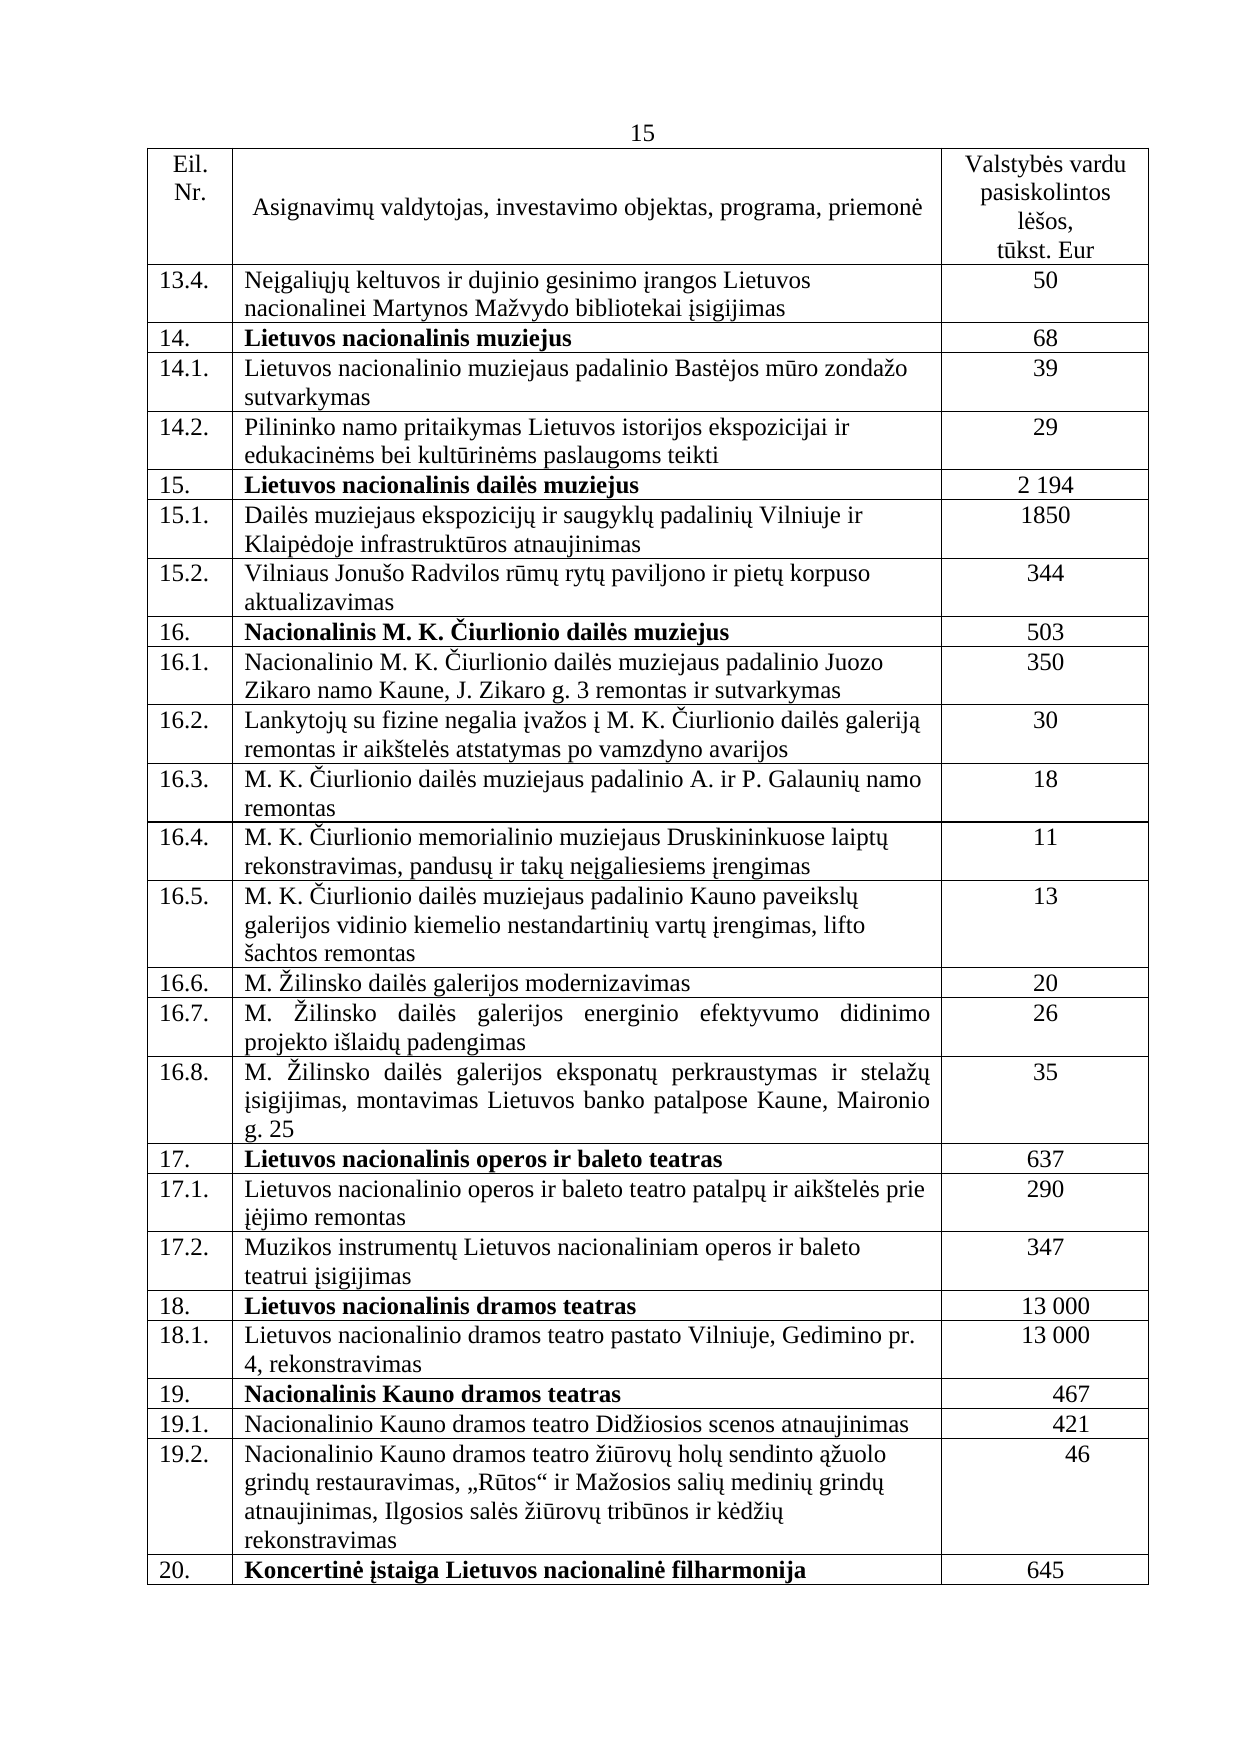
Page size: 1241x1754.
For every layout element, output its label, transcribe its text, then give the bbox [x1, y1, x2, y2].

table_cell 68 [942, 323, 1148, 352]
table_cell Lietuvos nacionalinis operos ir baleto teatras [233, 1144, 941, 1173]
table_cell 19. [148, 1379, 232, 1408]
table_cell 467 [942, 1379, 1148, 1408]
table_cell 15. [148, 470, 232, 499]
table_cell 16.1. [148, 647, 232, 704]
table_cell 20 [942, 968, 1148, 997]
table_cell 50 [942, 265, 1148, 322]
table_cell M. Žilinsko dailės galerijos eksponatų perkraustymas ir stelažų įsigijimas, montavimas Lietuvos banko patalpose Kaune, Maironio g. 25 [233, 1057, 941, 1143]
table_cell 14.2. [148, 412, 232, 469]
table_cell 11 [942, 823, 1148, 880]
table_cell 15.2. [148, 559, 232, 616]
table_cell M. K. Čiurlionio dailės muziejaus padalinio A. ir P. Galaunių namo remontas [233, 764, 941, 821]
table_cell Koncertinė įstaiga Lietuvos nacionalinė filharmonija [233, 1555, 941, 1583]
table_cell 16. [148, 617, 232, 646]
table_cell Lankytojų su fizine negalia įvažos į M. K. Čiurlionio dailės galeriją remontas ir aikštelės atstatymas po vamzdyno avarijos [233, 705, 941, 763]
table_cell 29 [942, 412, 1148, 469]
table_cell M. Žilinsko dailės galerijos energinio efektyvumo didinimo projekto išlaidų padengimas [233, 998, 941, 1056]
table_cell 421 [942, 1409, 1148, 1438]
table_cell 16.5. [148, 881, 232, 967]
table_cell Lietuvos nacionalinis dailės muziejus [233, 470, 941, 499]
table_cell 46 [942, 1439, 1148, 1554]
table_cell 13 000 [942, 1321, 1148, 1378]
table_cell Lietuvos nacionalinio muziejaus padalinio Bastėjos mūro zondažo sutvarkymas [233, 353, 941, 411]
table_header Valstybės vardu pasiskolintos lėšos, tūkst. Eur [942, 149, 1148, 264]
table_cell 1850 [942, 500, 1148, 557]
table_header Eil. Nr. [148, 149, 232, 264]
table_cell 39 [942, 353, 1148, 411]
table_cell 16.2. [148, 705, 232, 763]
table_cell 14.1. [148, 353, 232, 411]
table_cell 17.2. [148, 1232, 232, 1290]
table_cell 19.2. [148, 1439, 232, 1554]
table_cell 17.1. [148, 1174, 232, 1231]
table_cell 26 [942, 998, 1148, 1056]
table_cell Lietuvos nacionalinio operos ir baleto teatro patalpų ir aikštelės prie įėjimo remontas [233, 1174, 941, 1231]
table_cell Muzikos instrumentų Lietuvos nacionaliniam operos ir baleto teatrui įsigijimas [233, 1232, 941, 1290]
table_header Asignavimų valdytojas, investavimo objektas, programa, priemonė [233, 149, 941, 264]
table_cell 16.8. [148, 1057, 232, 1143]
table_cell 347 [942, 1232, 1148, 1290]
table_cell 15.1. [148, 500, 232, 557]
table_cell 637 [942, 1144, 1148, 1173]
table_cell Dailės muziejaus ekspozicijų ir saugyklų padalinių Vilniuje ir Klaipėdoje infrastruktūros atnaujinimas [233, 500, 941, 557]
table_cell Nacionalinio Kauno dramos teatro Didžiosios scenos atnaujinimas [233, 1409, 941, 1438]
table_cell Lietuvos nacionalinis dramos teatras [233, 1291, 941, 1319]
table_cell 14. [148, 323, 232, 352]
table_cell 16.4. [148, 823, 232, 880]
table_cell 20. [148, 1555, 232, 1583]
table_cell M. K. Čiurlionio memorialinio muziejaus Druskininkuose laiptų rekonstravimas, pandusų ir takų neįgaliesiems įrengimas [233, 823, 941, 880]
table_cell 16.6. [148, 968, 232, 997]
table_cell 16.7. [148, 998, 232, 1056]
table_cell 344 [942, 559, 1148, 616]
table_cell 18. [148, 1291, 232, 1319]
table_cell 13 000 [942, 1291, 1148, 1319]
table_cell Nacionalinis Kauno dramos teatras [233, 1379, 941, 1408]
table_cell Nacionalinio M. K. Čiurlionio dailės muziejaus padalinio Juozo Zikaro namo Kaune, J. Zikaro g. 3 remontas ir sutvarkymas [233, 647, 941, 704]
table_cell 35 [942, 1057, 1148, 1143]
table_cell Pilininko namo pritaikymas Lietuvos istorijos ekspozicijai ir edukacinėms bei kultūrinėms paslaugoms teikti [233, 412, 941, 469]
table_cell Nacionalinis M. K. Čiurlionio dailės muziejus [233, 617, 941, 646]
table_cell 30 [942, 705, 1148, 763]
table_cell M. K. Čiurlionio dailės muziejaus padalinio Kauno paveikslų galerijos vidinio kiemelio nestandartinių vartų įrengimas, lifto šachtos remontas [233, 881, 941, 967]
table_cell 290 [942, 1174, 1148, 1231]
table_cell Vilniaus Jonušo Radvilos rūmų rytų paviljono ir pietų korpuso aktualizavimas [233, 559, 941, 616]
table_cell 18.1. [148, 1321, 232, 1378]
table_cell 2 194 [942, 470, 1148, 499]
table_cell Lietuvos nacionalinio dramos teatro pastato Vilniuje, Gedimino pr. 4, rekonstravimas [233, 1321, 941, 1378]
table_cell Neįgaliųjų keltuvos ir dujinio gesinimo įrangos Lietuvos nacionalinei Martynos Mažvydo bibliotekai įsigijimas [233, 265, 941, 322]
table_cell 17. [148, 1144, 232, 1173]
table_cell 18 [942, 764, 1148, 821]
table_cell 350 [942, 647, 1148, 704]
table_cell 503 [942, 617, 1148, 646]
table_cell 16.3. [148, 764, 232, 821]
table_cell 645 [942, 1555, 1148, 1583]
table_cell 13 [942, 881, 1148, 967]
table_cell Lietuvos nacionalinis muziejus [233, 323, 941, 352]
table_cell Nacionalinio Kauno dramos teatro žiūrovų holų sendinto ąžuolo grindų restauravimas, „Rūtos“ ir Mažosios salių medinių grindų atnaujinimas, Ilgosios salės žiūrovų tribūnos ir kėdžių rekonstravimas [233, 1439, 941, 1554]
table_cell 19.1. [148, 1409, 232, 1438]
table_cell 13.4. [148, 265, 232, 322]
table_cell M. Žilinsko dailės galerijos modernizavimas [233, 968, 941, 997]
